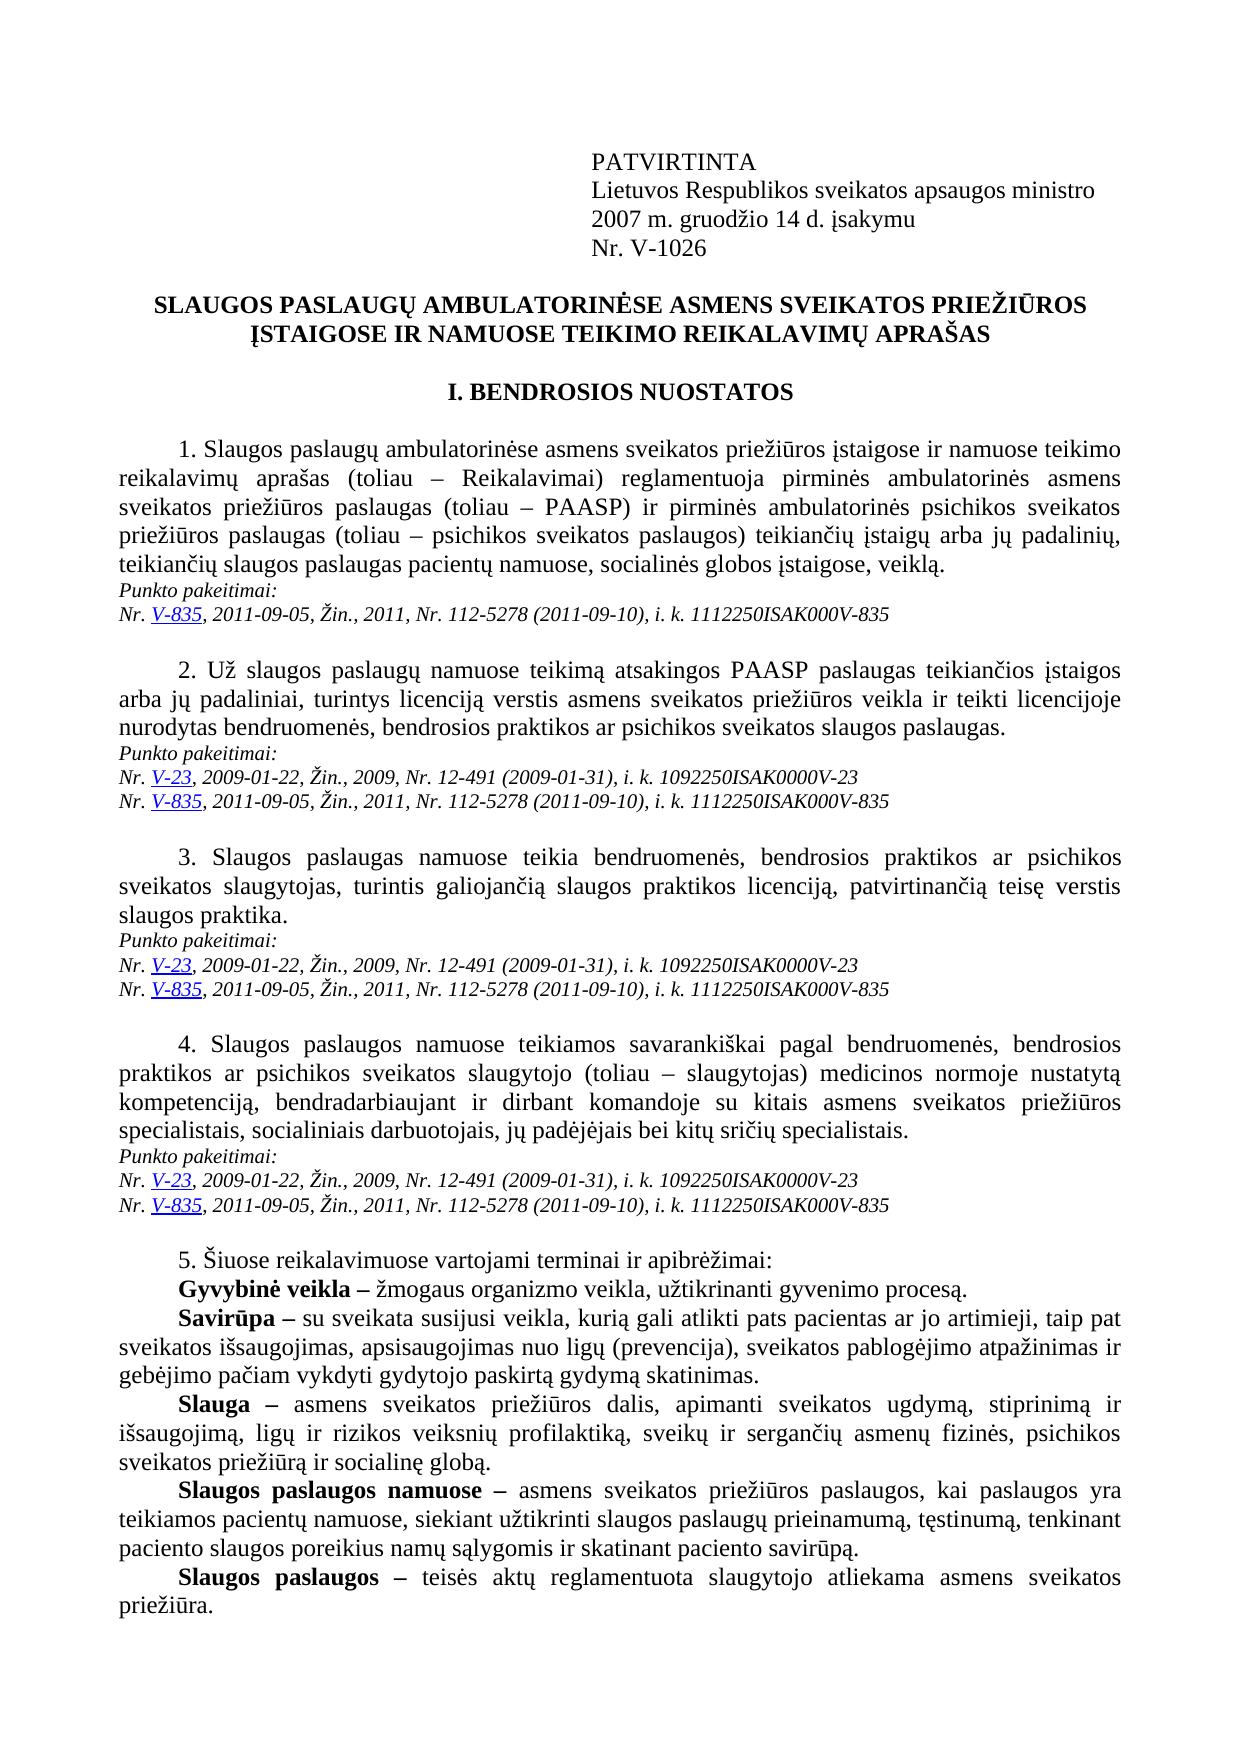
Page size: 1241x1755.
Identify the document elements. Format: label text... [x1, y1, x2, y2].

text PATVIRTINTA [591, 147, 1122, 176]
text Nr. V-23, 2009-01-22, Žin., 2009, Nr. 12-491 (2009-01-31), i. k. 1092250ISAK0000V-23 [119, 952, 1122, 977]
text Slaugos paslaugos – teisės aktų reglamentuota slaugytojo atliekama asmens sveikatos priežiūra. [119, 1562, 1122, 1619]
text SLAUGOS PASLAUGŲ AMBULATORINĖSE ASMENS SVEIKATOS PRIEŽIŪROS ĮSTAIGOSE IR NAMUOSE TEIKIMO REIKALAVIMŲ APRAŠAS [119, 291, 1122, 348]
text Nr. V-835, 2011-09-05, Žin., 2011, Nr. 112-5278 (2011-09-10), i. k. 1112250ISAK000V-835 [119, 602, 1122, 626]
text Slauga – asmens sveikatos priežiūros dalis, apimanti sveikatos ugdymą, stiprinimą ir išsaugojimą, ligų ir rizikos veiksnių profilaktiką, sveikų ir sergančių asmenų fizinės, psichikos sveikatos priežiūrą ir socialinę globą. [119, 1389, 1122, 1475]
text Punkto pakeitimai: [119, 1144, 1122, 1168]
text 2. Už slaugos paslaugų namuose teikimą atsakingos PAASP paslaugas teikiančios įstaigos arba jų padaliniai, turintys licenciją verstis asmens sveikatos priežiūros veikla ir teikti licencijoje nurodytas bendruomenės, bendrosios praktikos ar psichikos sveikatos slaugos paslaugas. [119, 655, 1122, 741]
text Nr. V-835, 2011-09-05, Žin., 2011, Nr. 112-5278 (2011-09-10), i. k. 1112250ISAK000V-835 [119, 977, 1122, 1001]
text Slaugos paslaugos namuose – asmens sveikatos priežiūros paslaugos, kai paslaugos yra teikiamos pacientų namuose, siekiant užtikrinti slaugos paslaugų prieinamumą, tęstinumą, tenkinant paciento slaugos poreikius namų sąlygomis ir skatinant paciento savirūpą. [119, 1475, 1122, 1562]
text Savirūpa – su sveikata susijusi veikla, kurią gali atlikti pats pacientas ar jo artimieji, taip pat sveikatos išsaugojimas, apsisaugojimas nuo ligų (prevencija), sveikatos pablogėjimo atpažinimas ir gebėjimo pačiam vykdyti gydytojo paskirtą gydymą skatinimas. [119, 1303, 1122, 1389]
text Punkto pakeitimai: [119, 928, 1122, 952]
text 4. Slaugos paslaugos namuose teikiamos savarankiškai pagal bendruomenės, bendrosios praktikos ar psichikos sveikatos slaugytojo (toliau – slaugytojas) medicinos normoje nustatytą kompetenciją, bendradarbiaujant ir dirbant komandoje su kitais asmens sveikatos priežiūros specialistais, socialiniais darbuotojais, jų padėjėjais bei kitų sričių specialistais. [119, 1029, 1122, 1144]
text I. BENDROSIOS NUOSTATOS [119, 377, 1122, 406]
text 5. Šiuose reikalavimuose vartojami terminai ir apibrėžimai: [119, 1245, 1122, 1274]
text Nr. V-835, 2011-09-05, Žin., 2011, Nr. 112-5278 (2011-09-10), i. k. 1112250ISAK000V-835 [119, 789, 1122, 813]
text 1. Slaugos paslaugų ambulatorinėse asmens sveikatos priežiūros įstaigose ir namuose teikimo reikalavimų aprašas (toliau – Reikalavimai) reglamentuoja pirminės ambulatorinės asmens sveikatos priežiūros paslaugas (toliau – PAASP) ir pirminės ambulatorinės psichikos sveikatos priežiūros paslaugas (toliau – psichikos sveikatos paslaugos) teikiančių įstaigų arba jų padalinių, teikiančių slaugos paslaugas pacientų namuose, socialinės globos įstaigose, veiklą. [119, 434, 1122, 578]
text Lietuvos Respublikos sveikatos apsaugos ministro 2007 m. gruodžio 14 d. įsakymu Nr. V-1026 [591, 176, 1122, 262]
text Nr. V-23, 2009-01-22, Žin., 2009, Nr. 12-491 (2009-01-31), i. k. 1092250ISAK0000V-23 [119, 1168, 1122, 1192]
text Punkto pakeitimai: [119, 741, 1122, 765]
text Gyvybinė veikla – žmogaus organizmo veikla, užtikrinanti gyvenimo procesą. [119, 1274, 1122, 1303]
text Punkto pakeitimai: [119, 578, 1122, 602]
text 3. Slaugos paslaugas namuose teikia bendruomenės, bendrosios praktikos ar psichikos sveikatos slaugytojas, turintis galiojančią slaugos praktikos licenciją, patvirtinančią teisę verstis slaugos praktika. [119, 842, 1122, 928]
text Nr. V-23, 2009-01-22, Žin., 2009, Nr. 12-491 (2009-01-31), i. k. 1092250ISAK0000V-23 [119, 765, 1122, 789]
text Nr. V-835, 2011-09-05, Žin., 2011, Nr. 112-5278 (2011-09-10), i. k. 1112250ISAK000V-835 [119, 1192, 1122, 1217]
